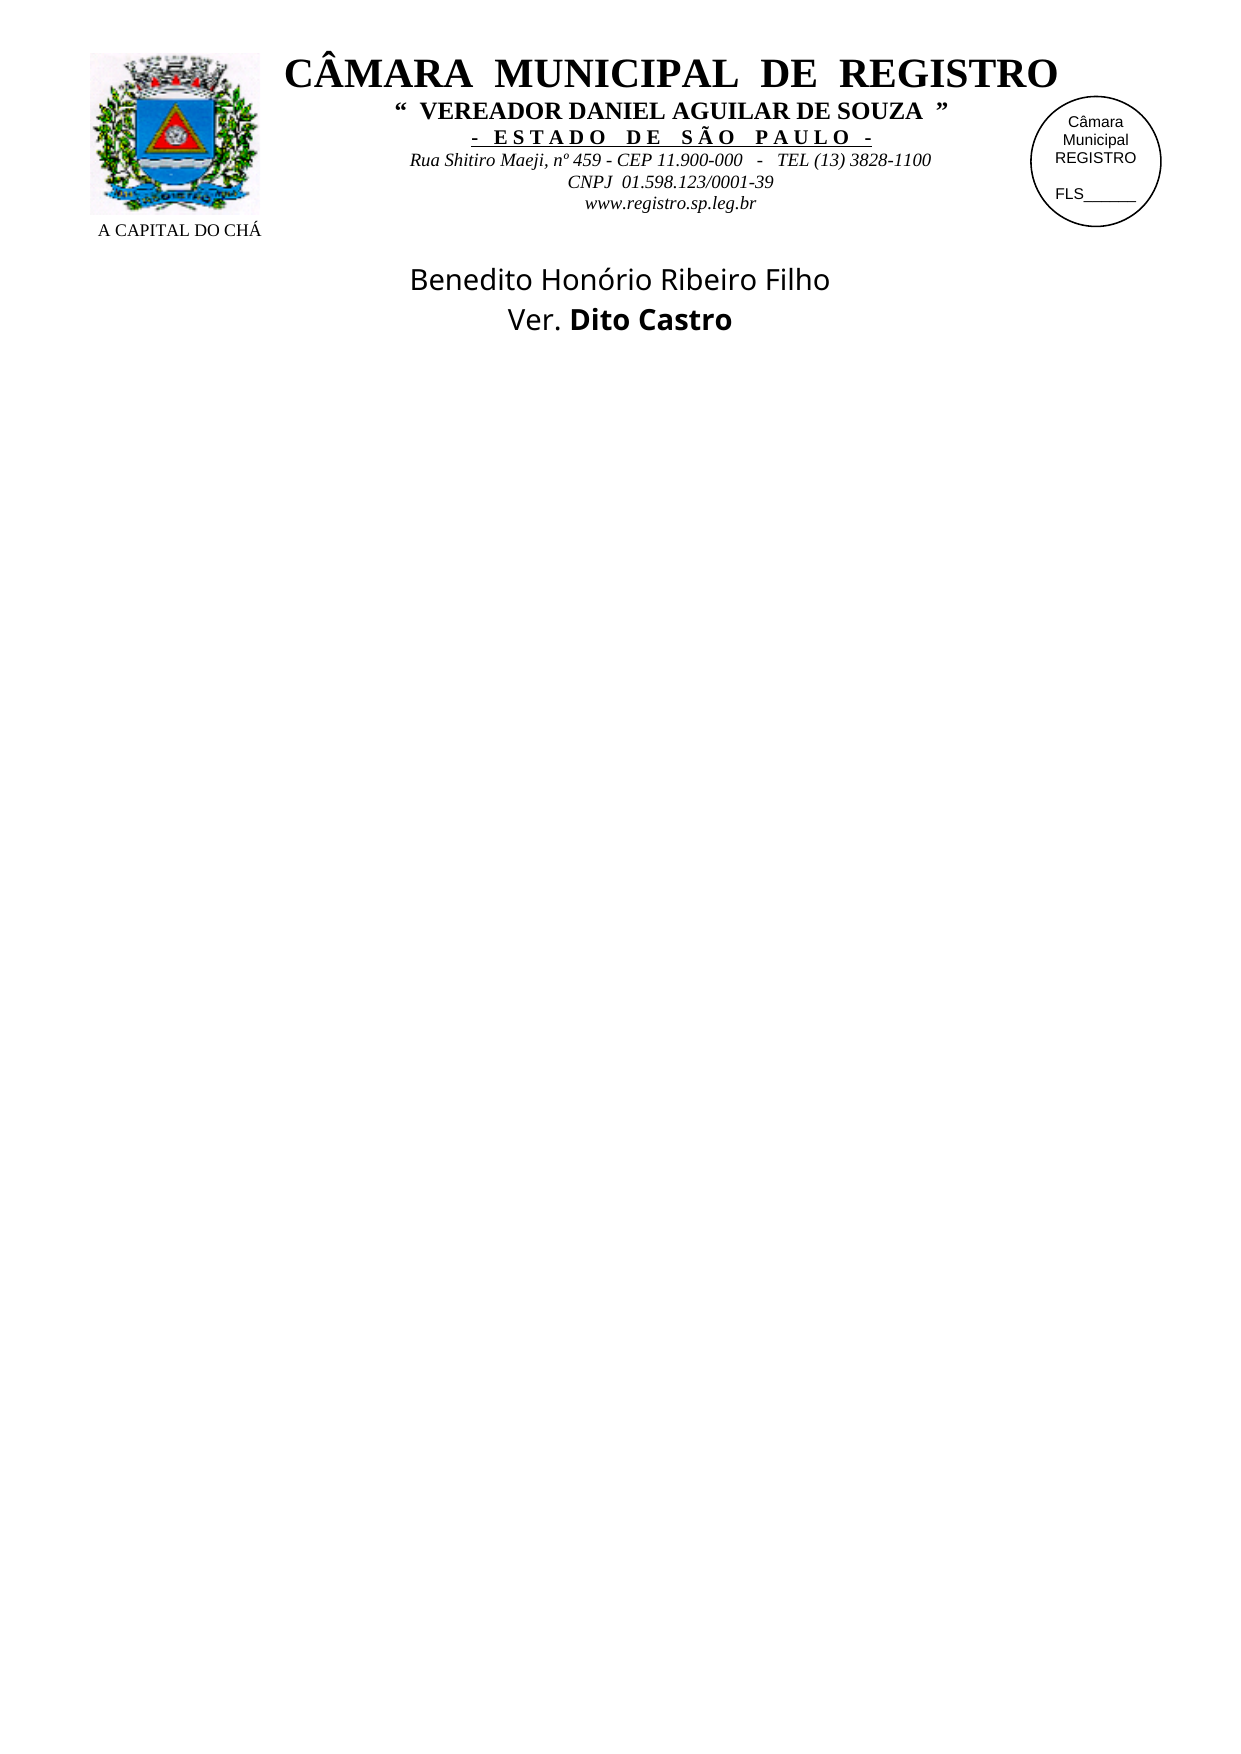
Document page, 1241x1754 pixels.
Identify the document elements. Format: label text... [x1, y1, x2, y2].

text Benedito Honório Ribeiro Filho [112, 259, 1128, 299]
text Ver. Dito Castro [112, 299, 1128, 339]
